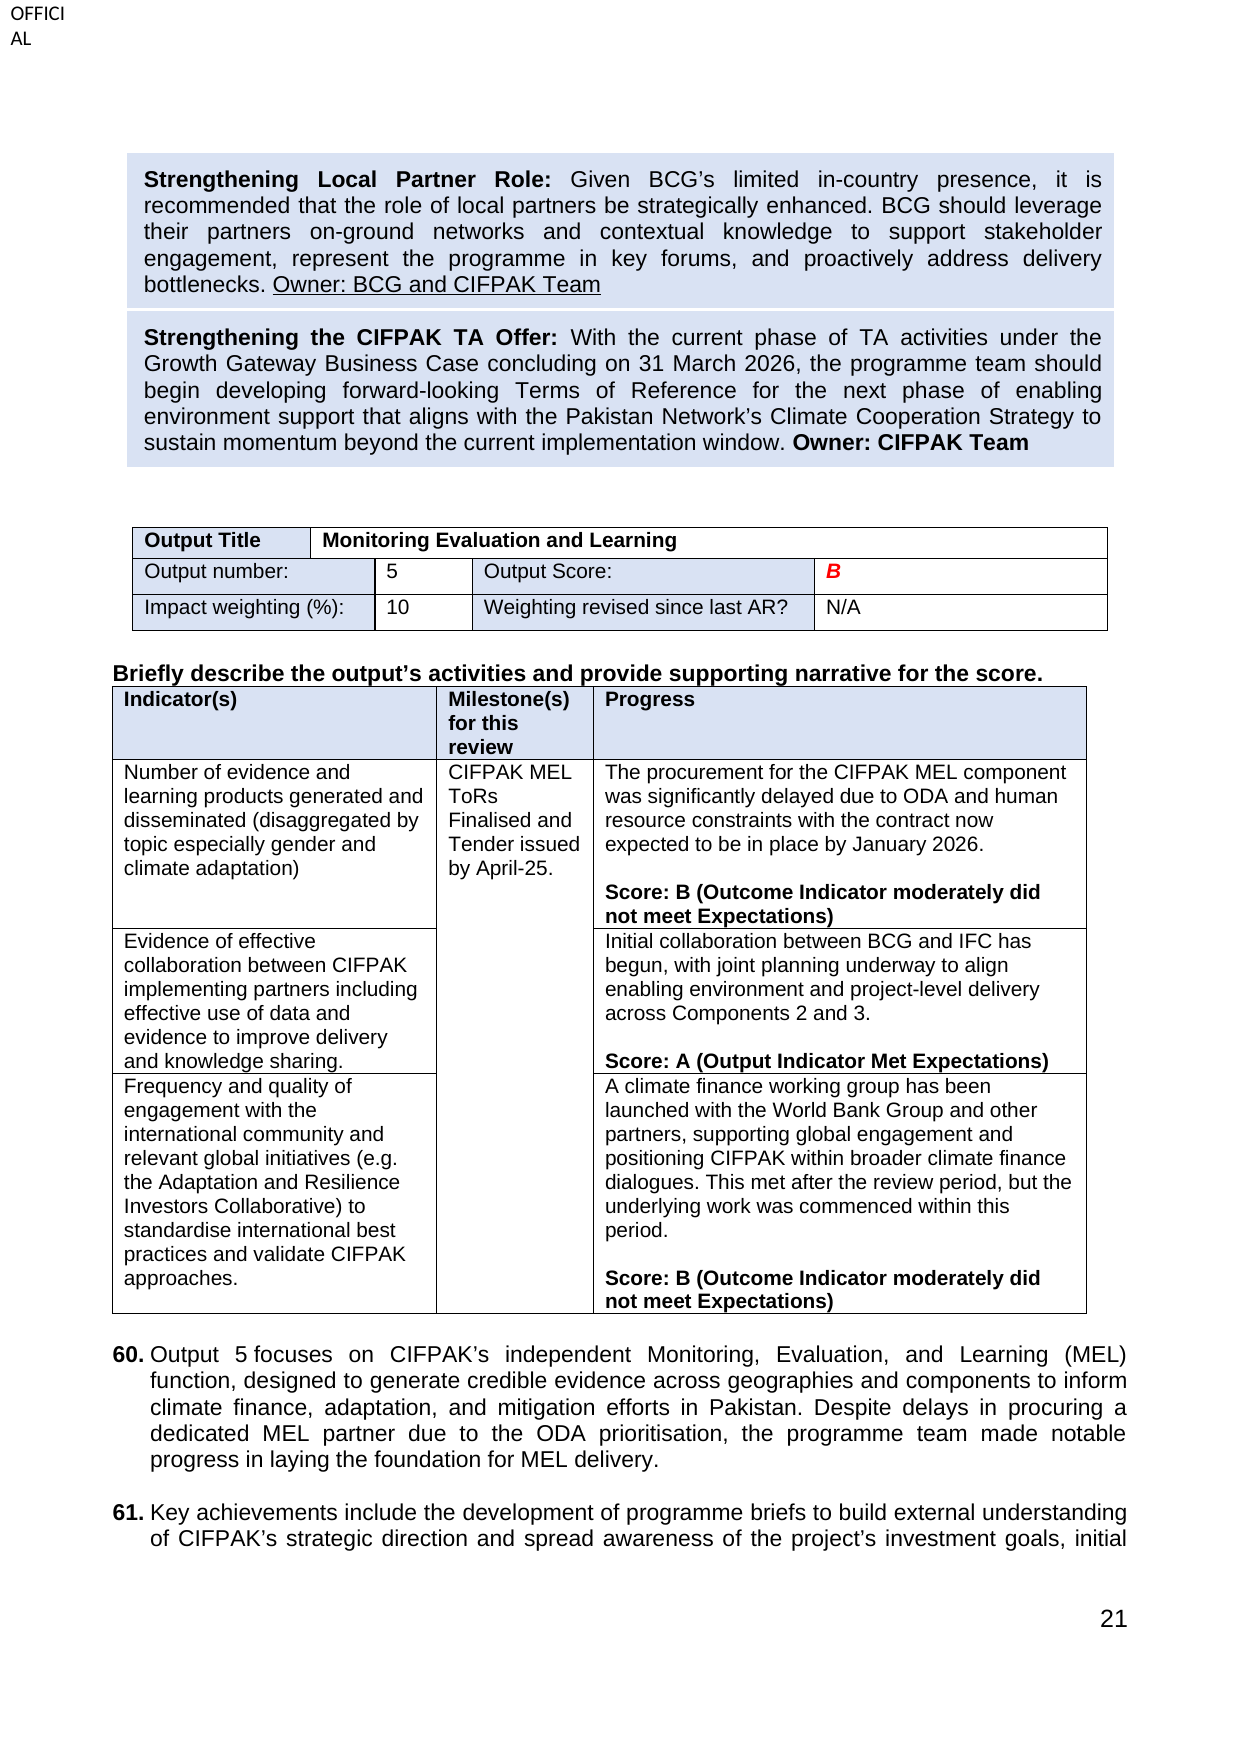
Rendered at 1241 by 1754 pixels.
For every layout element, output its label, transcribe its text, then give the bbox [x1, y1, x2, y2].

table_cell Frequency and quality of engagement with the international community and relevant global initiatives (e.g. the Adaptation and Resilience Investors Collaborative) to standardise international best practices and validate CIFPAK approaches. [113, 1074, 436, 1313]
table_cell N/A [815, 595, 1107, 630]
list Key achievements include the development of programme briefs to build external understanding of CIFPAK’s strategic direction and spread awareness of the project’s investment goals, initial [112, 1499, 1128, 1552]
table_cell B [815, 559, 1107, 594]
table_cell Evidence of effective collaboration between CIFPAK implementing partners including effective use of data and evidence to improve delivery and knowledge sharing. [113, 929, 436, 1073]
table_cell Strengthening Local Partner Role: Given BCG’s limited in-country presence, it is recommended that the role of local partners be strategically enhanced. BCG should leverage their partners on-ground networks and contextual knowledge to support stakeholder engagement, represent the programme in key forums, and proactively address delivery bottlenecks. Owner: BCG and CIFPAK Team [127, 153, 1114, 308]
table_cell The procurement for the CIFPAK MEL component was significantly delayed due to ODA and human resource constraints with the contract now expected to be in place by January 2026. Score: B (Outcome Indicator moderately did not meet Expectations) [594, 760, 1086, 928]
table_cell CIFPAK MEL ToRs Finalised and Tender issued by April-25. [437, 760, 593, 1313]
list Output 5 focuses on CIFPAK’s independent Monitoring, Evaluation, and Learning (MEL) function, designed to generate credible evidence across geographies and components to inform climate finance, adaptation, and mitigation efforts in Pakistan. Despite delays in procuring a dedicated MEL partner due to the ODA prioritisation, the programme team made notable progress in laying the foundation for MEL delivery. [112, 1341, 1128, 1472]
table_cell A climate finance working group has been launched with the World Bank Group and other partners, supporting global engagement and positioning CIFPAK within broader climate finance dialogues. This met after the review period, but the underlying work was commenced within this period. Score: B (Outcome Indicator moderately did not meet Expectations) [594, 1074, 1086, 1313]
text Briefly describe the output’s activities and provide supporting narrative for the score. [112, 660, 1128, 686]
table_cell 5 [376, 559, 472, 594]
table_cell Output Score: [473, 559, 814, 594]
table_header Monitoring Evaluation and Learning [311, 528, 1107, 558]
table_header Indicator(s) [113, 687, 436, 759]
table_cell 10 [376, 595, 472, 630]
table_header Output Title [133, 528, 310, 558]
table_cell Weighting revised since last AR? [473, 595, 814, 630]
table_cell Output number: [133, 559, 374, 594]
table_header Progress [594, 687, 1086, 759]
table_cell Strengthening the CIFPAK TA Offer: With the current phase of TA activities under the Growth Gateway Business Case concluding on 31 March 2026, the programme team should begin developing forward-looking Terms of Reference for the next phase of enabling environment support that aligns with the Pakistan Network’s Climate Cooperation Strategy to sustain momentum beyond the current implementation window. Owner: CIFPAK Team [127, 311, 1114, 467]
table_header Milestone(s) for this review [437, 687, 593, 759]
table_cell Impact weighting (%): [133, 595, 374, 630]
table_cell Initial collaboration between BCG and IFC has begun, with joint planning underway to align enabling environment and project-level delivery across Components 2 and 3. Score: A (Output Indicator Met Expectations) [594, 929, 1086, 1073]
table_cell Number of evidence and learning products generated and disseminated (disaggregated by topic especially gender and climate adaptation) [113, 760, 436, 928]
